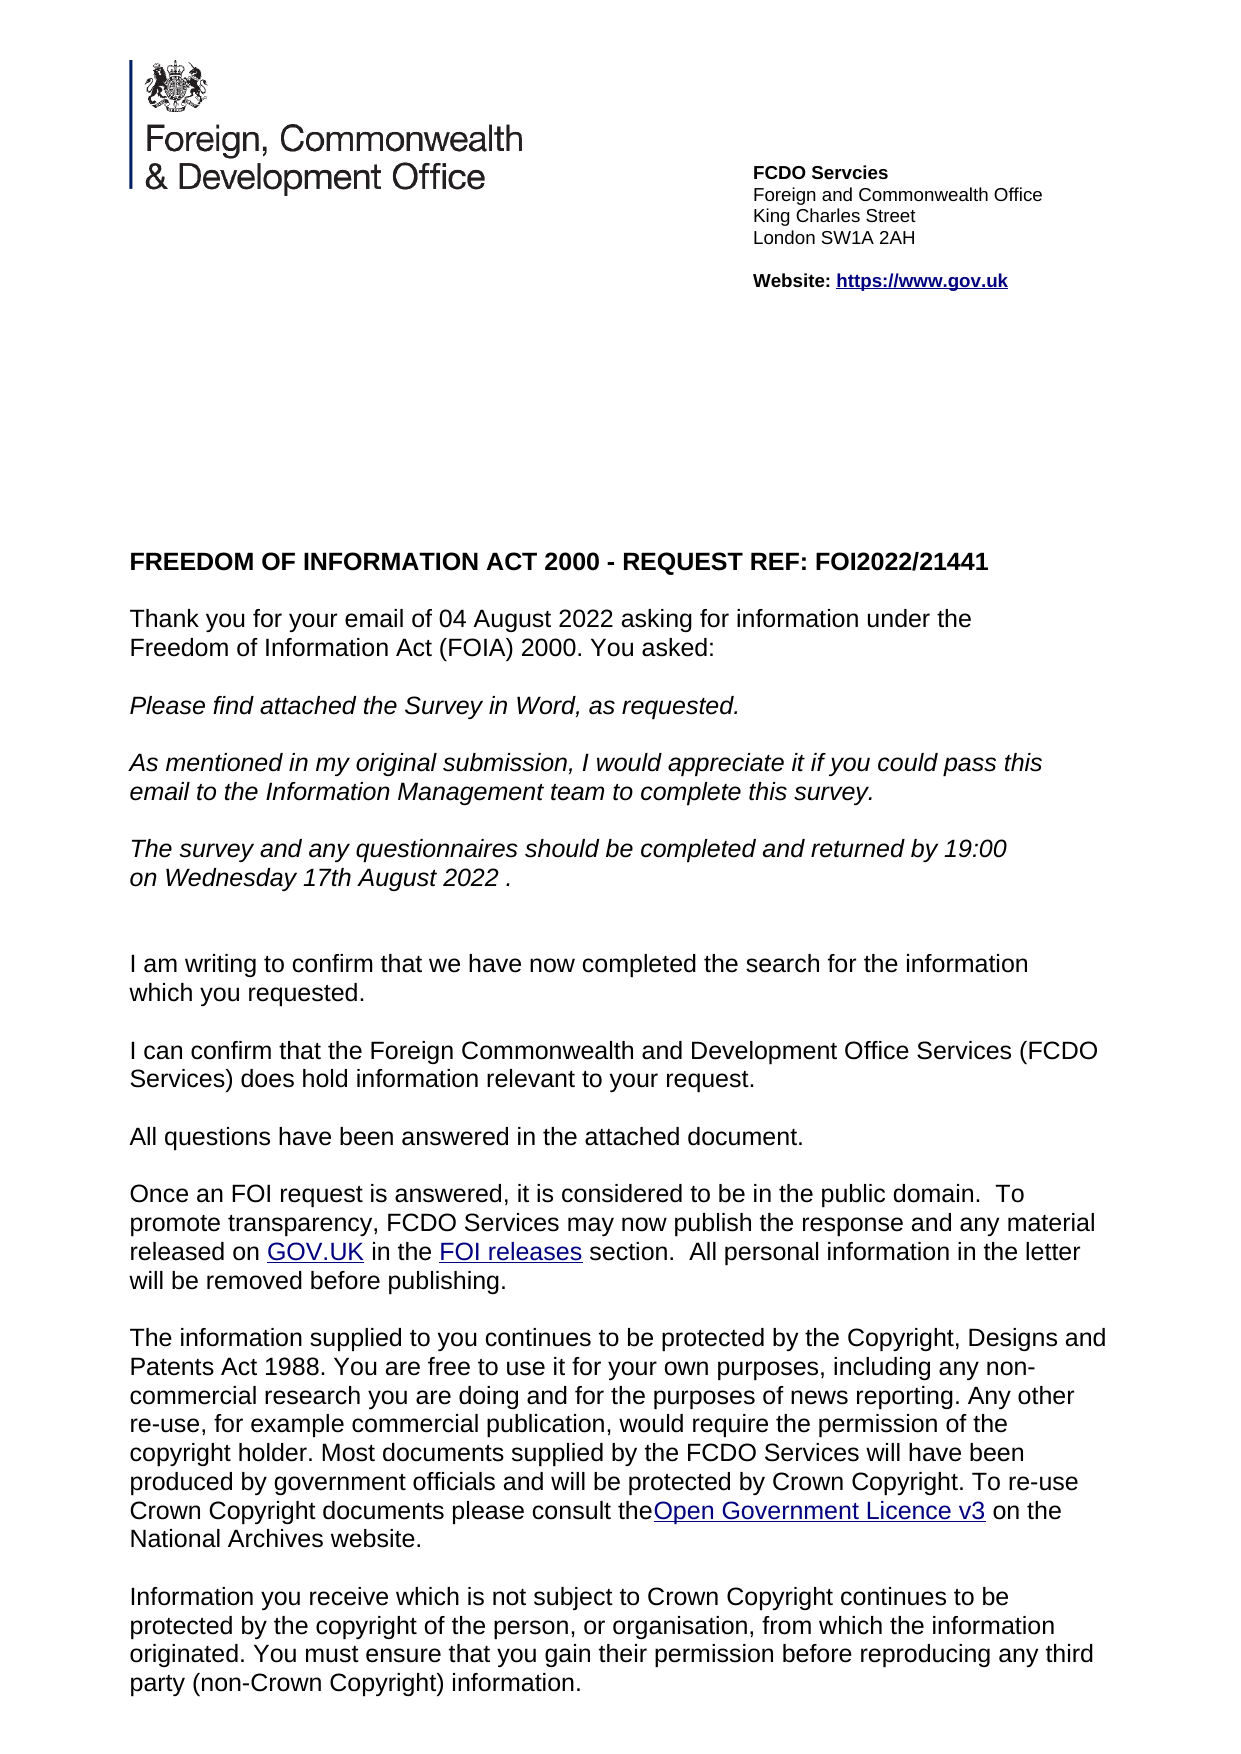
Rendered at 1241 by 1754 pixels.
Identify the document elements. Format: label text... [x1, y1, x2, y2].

table_cell Website: https://www.gov.uk [679, 248, 1122, 402]
table_cell [679, 470, 895, 494]
table_header [187, 93, 199, 104]
table_cell [895, 470, 1122, 494]
table_header [165, 97, 174, 108]
table_header [679, 61, 1122, 119]
table_cell [679, 494, 838, 518]
table_cell FCDO Servcies Foreign and Commonwealth Office King Charles Street London SW1A 2AH [679, 119, 1122, 248]
table_cell [838, 494, 1122, 518]
table_cell [679, 518, 1122, 547]
table_cell [118, 402, 679, 547]
table_cell FREEDOM OF INFORMATION ACT 2000 - REQUEST REF: FOI2022/21441 Thank you for your email of 04 August 2022 asking for information under the Freedom of Information Act (FOIA) 2000. You asked: Please find attached the Survey in Word, as requested. As mentioned in my original submission, I would appreciate it if you could pass this email to the Information Management team to complete this survey. The survey and any questionnaires should be completed and returned by 19:00 on Wednesday 17th August 2022 . I am writing to confirm that we have now completed the search for the information which you requested. I can confirm that the Foreign Commonwealth and Development Office Services (FCDO Services) does hold information relevant to your request. All questions have been answered in the attached document. Once an FOI request is answered, it is considered to be in the public domain. To promote transparency, FCDO Services may now publish the response and any material released on GOV.UK in the FOI releases section. All personal information in the letter will be removed before publishing. The information supplied to you continues to be protected by the Copyright, Designs and Patents Act 1988. You are free to use it for your own purposes, including any non-commercial research you are doing and for the purposes of news reporting. Any other re-use, for example commercial publication, would require the permission of the copyright holder. Most documents supplied by the FCDO Services will have been produced by government officials and will be protected by Crown Copyright. To re-use Crown Copyright documents please consult theOpen Government Licence v3 on the National Archives website. Information you receive which is not subject to Crown Copyright continues to be protected by the copyright of the person, or organisation, from which the information originated. You must ensure that you gain their permission before reproducing any third party (non-Crown Copyright) information. [118, 547, 1122, 1697]
table_header [185, 86, 193, 96]
table_header [151, 94, 162, 103]
table_cell [679, 402, 1122, 470]
table_header [118, 61, 679, 402]
